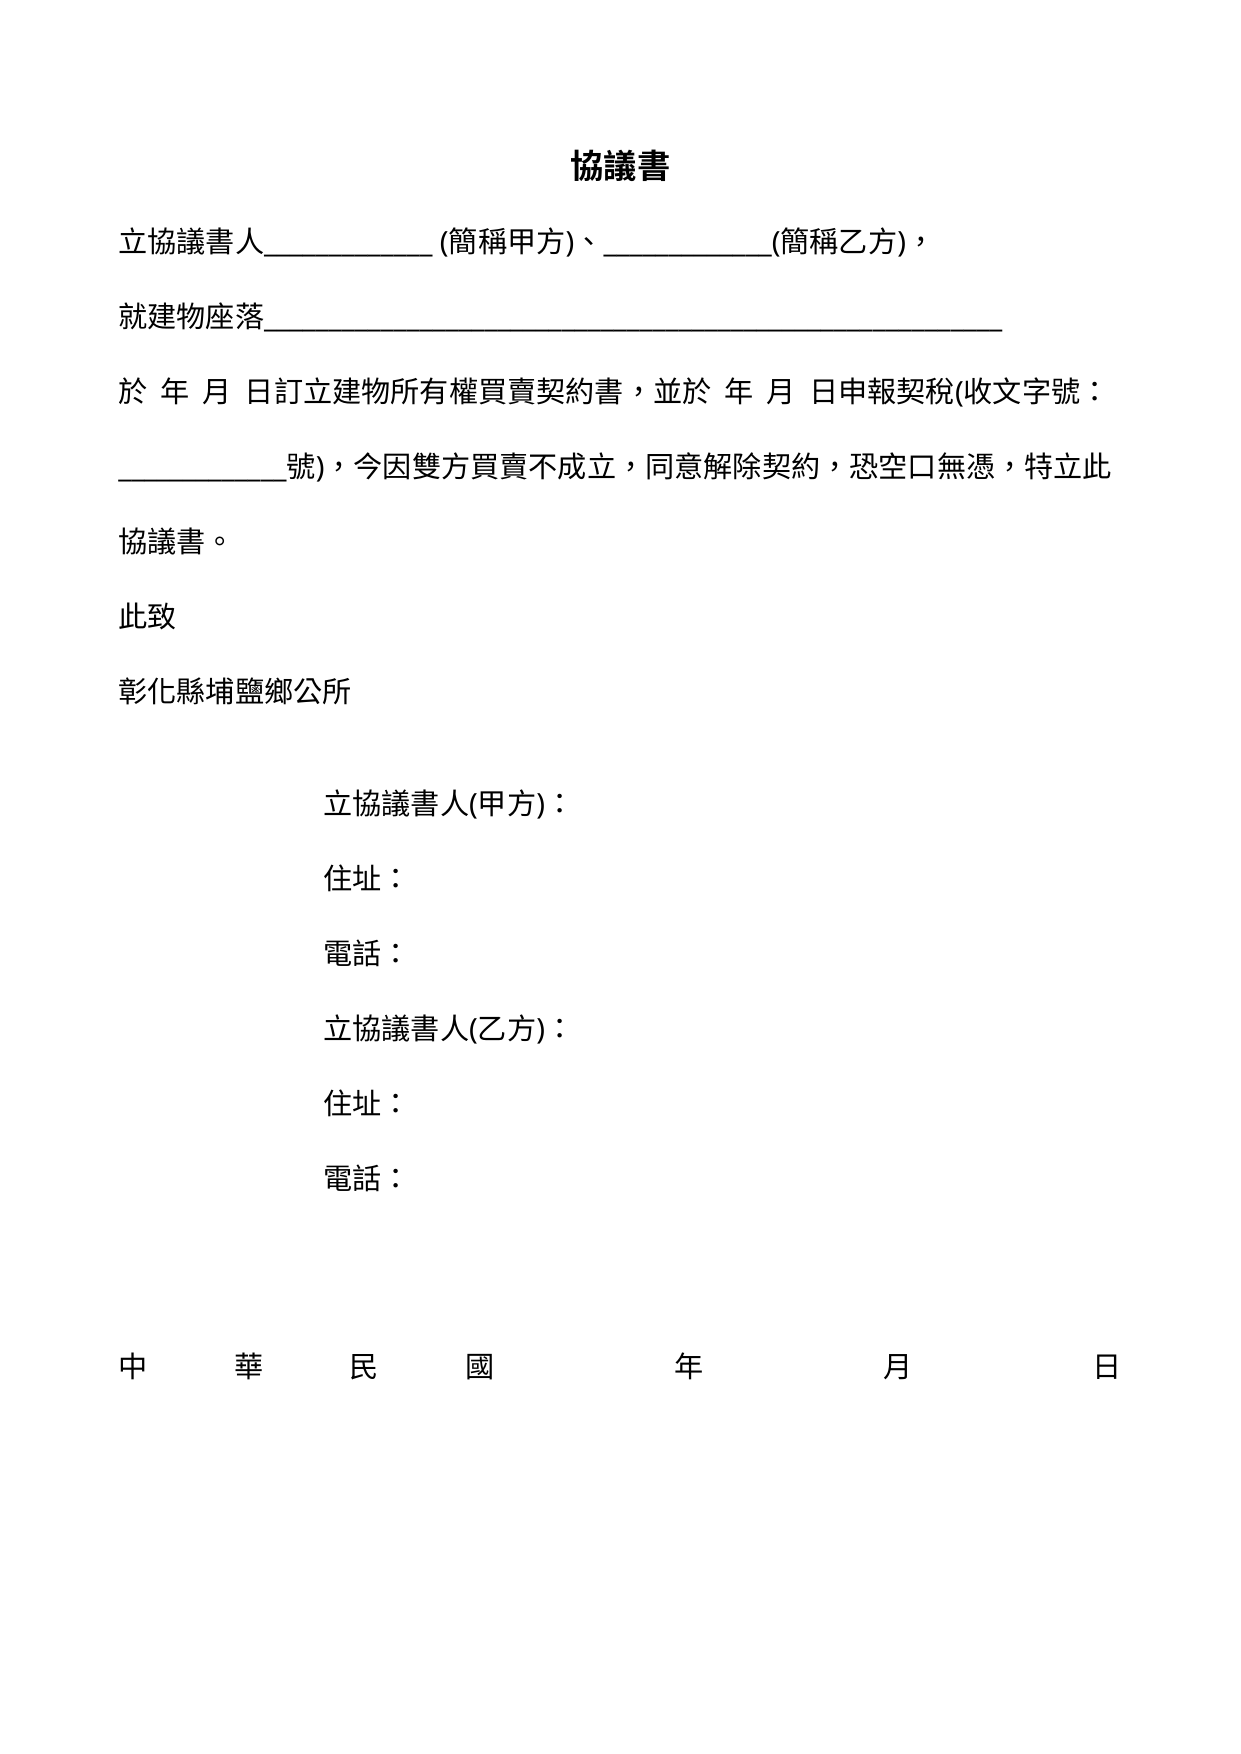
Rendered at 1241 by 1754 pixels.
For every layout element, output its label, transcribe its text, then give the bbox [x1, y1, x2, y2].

text 立協議書人(甲方)： [118, 764, 1122, 839]
text 協議書 [118, 127, 1122, 202]
text 立協議書人(乙方)： [118, 989, 1122, 1064]
text 住址： [118, 839, 1122, 914]
text 住址： [118, 1064, 1122, 1139]
text 電話： [118, 914, 1122, 989]
text 彰化縣埔鹽鄉公所 [118, 652, 1122, 727]
text 就建物座落_________________________________________________________ [118, 277, 1122, 352]
text 中華民國 年 月 日 [118, 1327, 1122, 1402]
text 於 年 月 日訂立建物所有權買賣契約書，並於 年 月 日申報契稅(收文字號：_____________號)，今因雙方買賣不成立，同意解除契約，恐空口無憑，特立此協議書。 [118, 352, 1122, 577]
text 此致 [118, 577, 1122, 652]
text 電話： [118, 1139, 1122, 1214]
text 立協議書人_____________ (簡稱甲方)、_____________(簡稱乙方)， [118, 202, 1122, 277]
